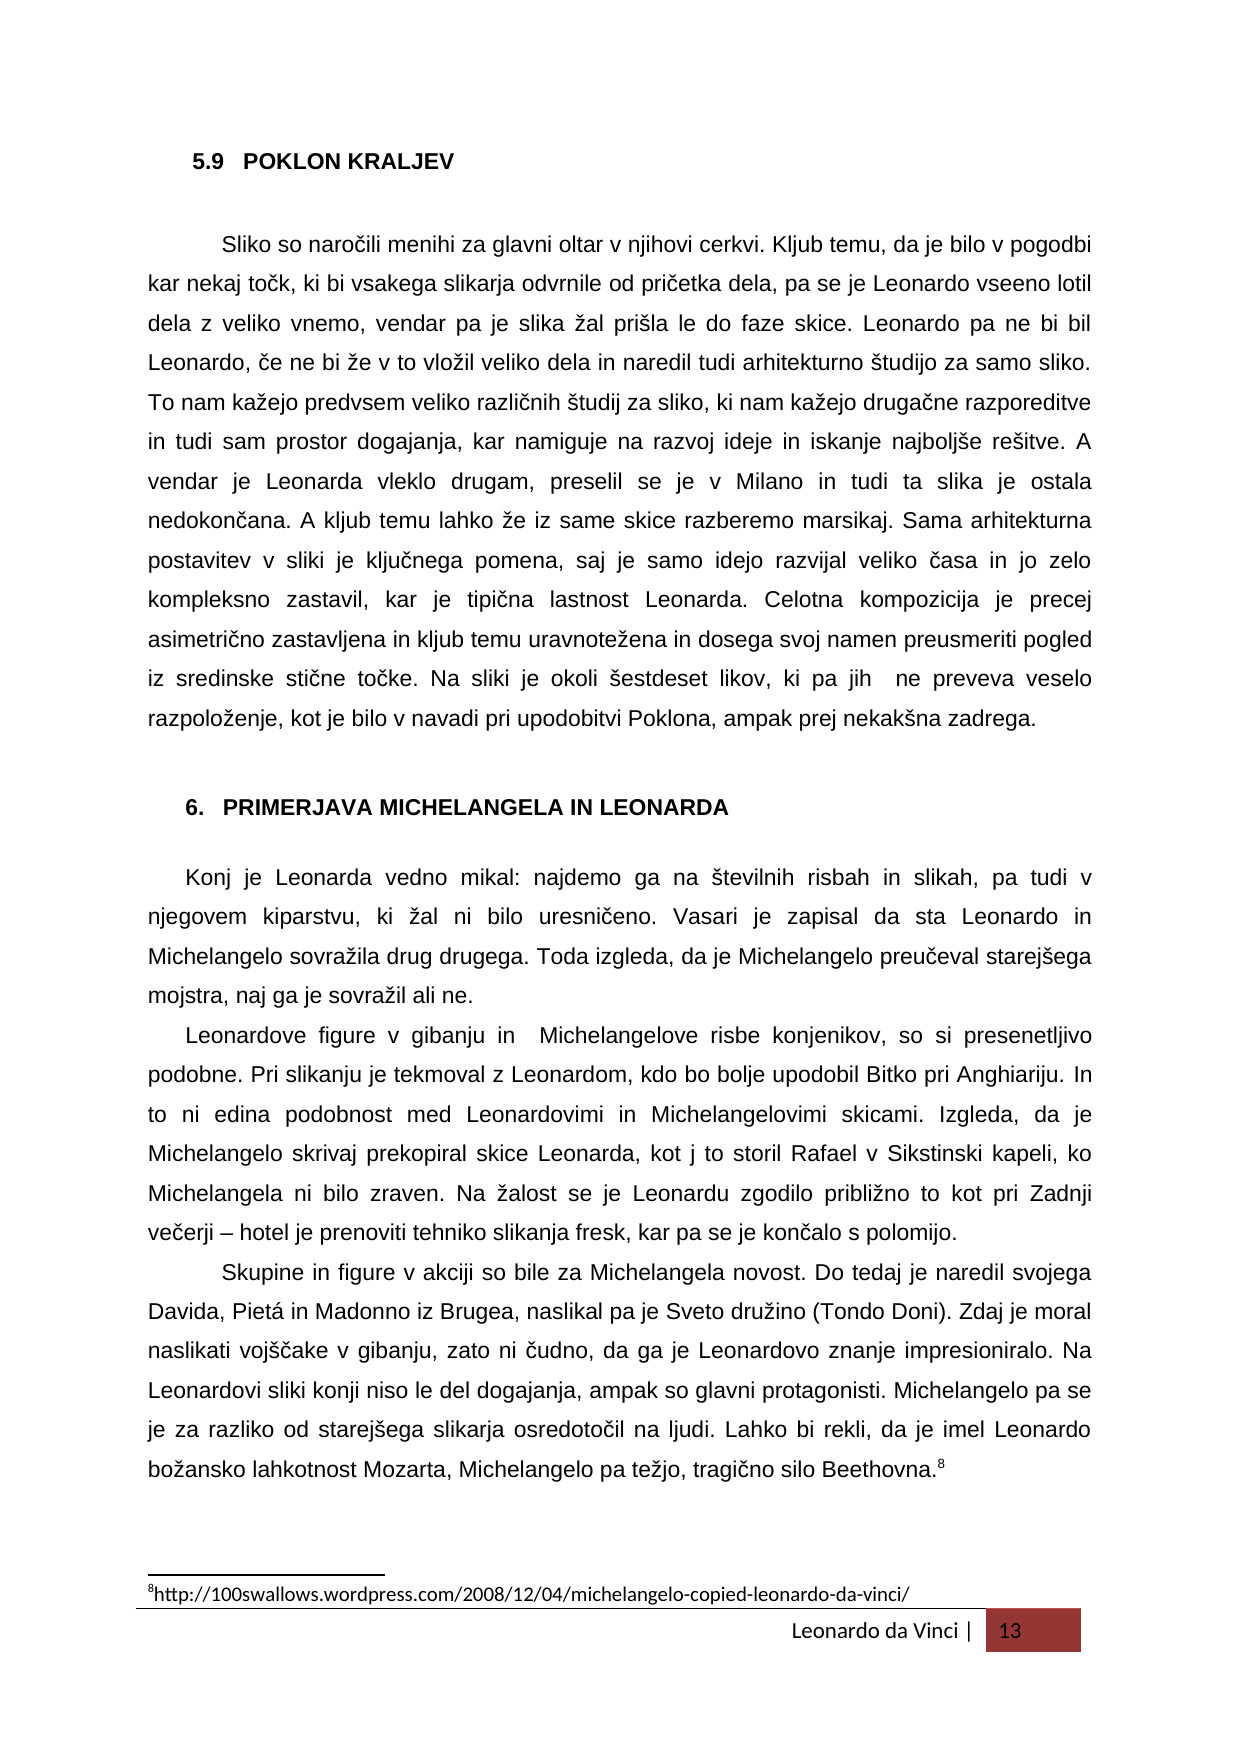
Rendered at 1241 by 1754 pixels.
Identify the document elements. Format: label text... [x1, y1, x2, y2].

text Sliko so naročili menihi za glavni oltar v njihovi cerkvi. Kljub temu, da je bilo v pogodbi kar nekaj točk, ki bi vsakega slikarja odvrnile od pričetka dela, pa se je Leonardo vseeno lotil dela z veliko vnemo, vendar pa je slika žal prišla le do faze skice. Leonardo pa ne bi bil Leonardo, če ne bi že v to vložil veliko dela in naredil tudi arhitekturno študijo za samo sliko. To nam kažejo predvsem veliko različnih študij za sliko, ki nam kažejo drugačne razporeditve in tudi sam prostor dogajanja, kar namiguje na razvoj ideje in iskanje najboljše rešitve. A vendar je Leonarda vleklo drugam, preselil se je v Milano in tudi ta slika je ostala nedokončana. A kljub temu lahko že iz same skice razberemo marsikaj. Sama arhitekturna postavitev v sliki je ključnega pomena, saj je samo idejo razvijal veliko časa in jo zelo kompleksno zastavil, kar je tipična lastnost Leonarda. Celotna kompozicija je precej asimetrično zastavljena in kljub temu uravnotežena in dosega svoj namen preusmeriti pogled iz sredinske stične točke. Na sliki je okoli šestdeset likov, ki pa jih ne preveva veselo razpoloženje, kot je bilo v navadi pri upodobitvi Poklona, ampak prej nekakšna zadrega. [148, 231, 1093, 731]
subtitle PRIMERJAVA MICHELANGELA IN LEONARDA [185, 794, 1093, 820]
text http://100swallows.wordpress.com/2008/12/04/michelangelo-copied-leonardo-da-vinci/ [148, 1581, 1093, 1606]
text Skupine in figure v akciji so bile za Michelangela novost. Do tedaj je naredil svojega Davida, Pietá in Madonno iz Brugea, naslikal pa je Sveto družino (Tondo Doni). Zdaj je moral naslikati vojščake v gibanju, zato ni čudno, da ga je Leonardovo znanje impresioniralo. Na Leonardovi sliki konji niso le del dogajanja, ampak so glavni protagonisti. Michelangelo pa se je za razliko od starejšega slikarja osredotočil na ljudi. Lahko bi rekli, da je imel Leonardo božansko lahkotnost Mozarta, Michelangelo pa težjo, tragično silo Beethovna. [148, 1258, 1093, 1482]
text Konj je Leonarda vedno mikal: najdemo ga na številnih risbah in slikah, pa tudi v njegovem kiparstvu, ki žal ni bilo uresničeno. Vasari je zapisal da sta Leonardo in Michelangelo sovražila drug drugega. Toda izgleda, da je Michelangelo preučeval starejšega mojstra, naj ga je sovražil ali ne. [148, 864, 1093, 1008]
subtitle 5.9 POKLON KRALJEV [148, 148, 1093, 174]
text Leonardove figure v gibanju in Michelangelove risbe konjenikov, so si presenetljivo podobne. Pri slikanju je tekmoval z Leonardom, kdo bo bolje upodobil Bitko pri Anghiariju. In to ni edina podobnost med Leonardovimi in Michelangelovimi skicami. Izgleda, da je Michelangelo skrivaj prekopiral skice Leonarda, kot j to storil Rafael v Sikstinski kapeli, ko Michelangela ni bilo zraven. Na žalost se je Leonardu zgodilo približno to kot pri Zadnji večerji – hotel je prenoviti tehniko slikanja fresk, kar pa se je končalo s polomijo. [148, 1022, 1093, 1245]
